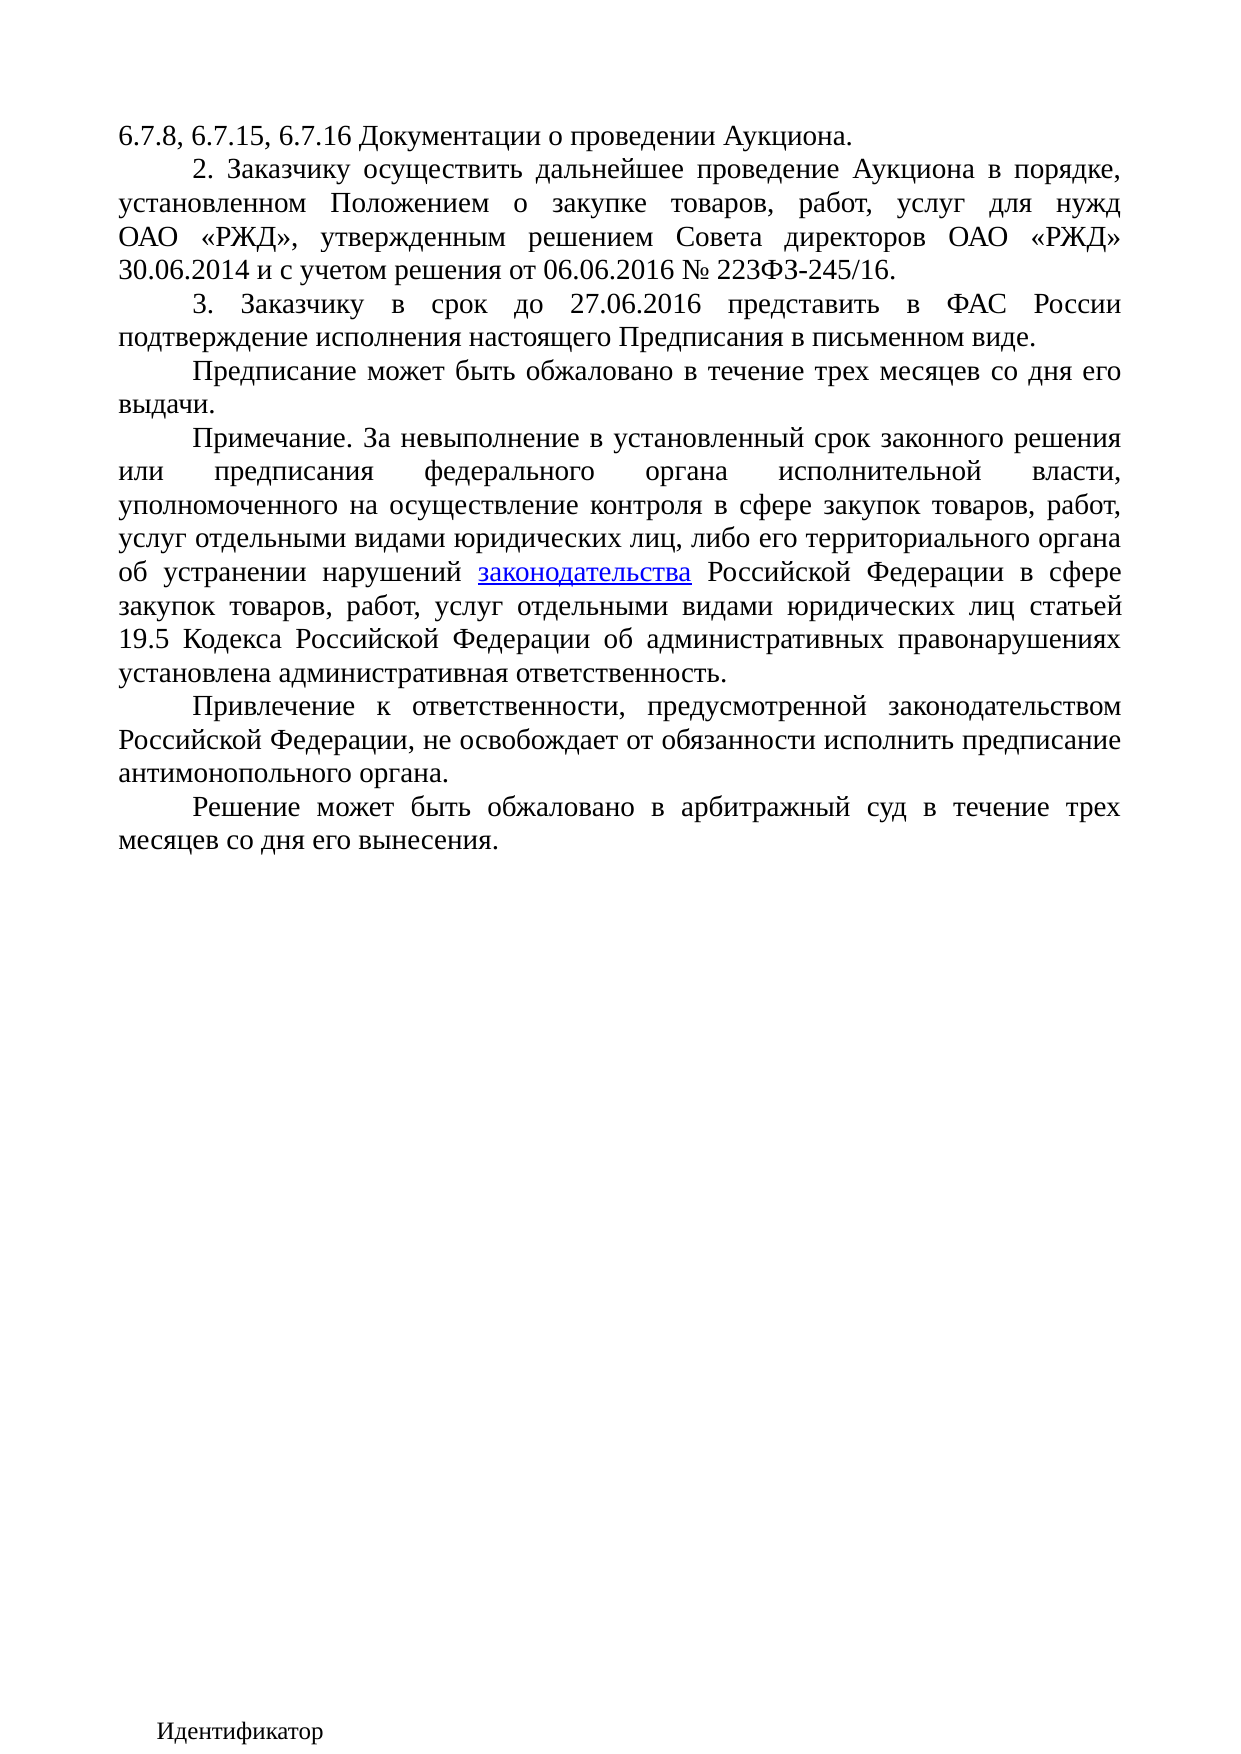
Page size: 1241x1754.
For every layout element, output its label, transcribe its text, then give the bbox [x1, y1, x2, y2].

text 6.7.8, 6.7.15, 6.7.16 Документации о проведении Аукциона. [118, 118, 1122, 152]
text Предписание может быть обжаловано в течение трех месяцев со дня его выдачи. [118, 353, 1122, 420]
text Привлечение к ответственности, предусмотренной законодательством Российской Федерации, не освобождает от обязанности исполнить предписание антимонопольного органа. [118, 688, 1122, 789]
text 3. Заказчику в срок до 27.06.2016 представить в ФАС России подтверждение исполнения настоящего Предписания в письменном виде. [118, 286, 1122, 353]
text 2. Заказчику осуществить дальнейшее проведение Аукциона в порядке, установленном Положением о закупке товаров, работ, услуг для нужд ОАО «РЖД», утвержденным решением Совета директоров ОАО «РЖД» 30.06.2014 и с учетом решения от 06.06.2016 № 223ФЗ-245/16. [118, 152, 1122, 286]
text Решение может быть обжаловано в арбитражный суд в течение трех месяцев со дня его вынесения. [118, 789, 1122, 856]
text Примечание. За невыполнение в установленный срок законного решения или предписания федерального органа исполнительной власти, уполномоченного на осуществление контроля в сфере закупок товаров, работ, услуг отдельными видами юридических лиц, либо его территориального органа об устранении нарушений законодательства Российской Федерации в сфере закупок товаров, работ, услуг отдельными видами юридических лиц статьей 19.5 Кодекса Российской Федерации об административных правонарушениях установлена административная ответственность. [118, 420, 1122, 688]
